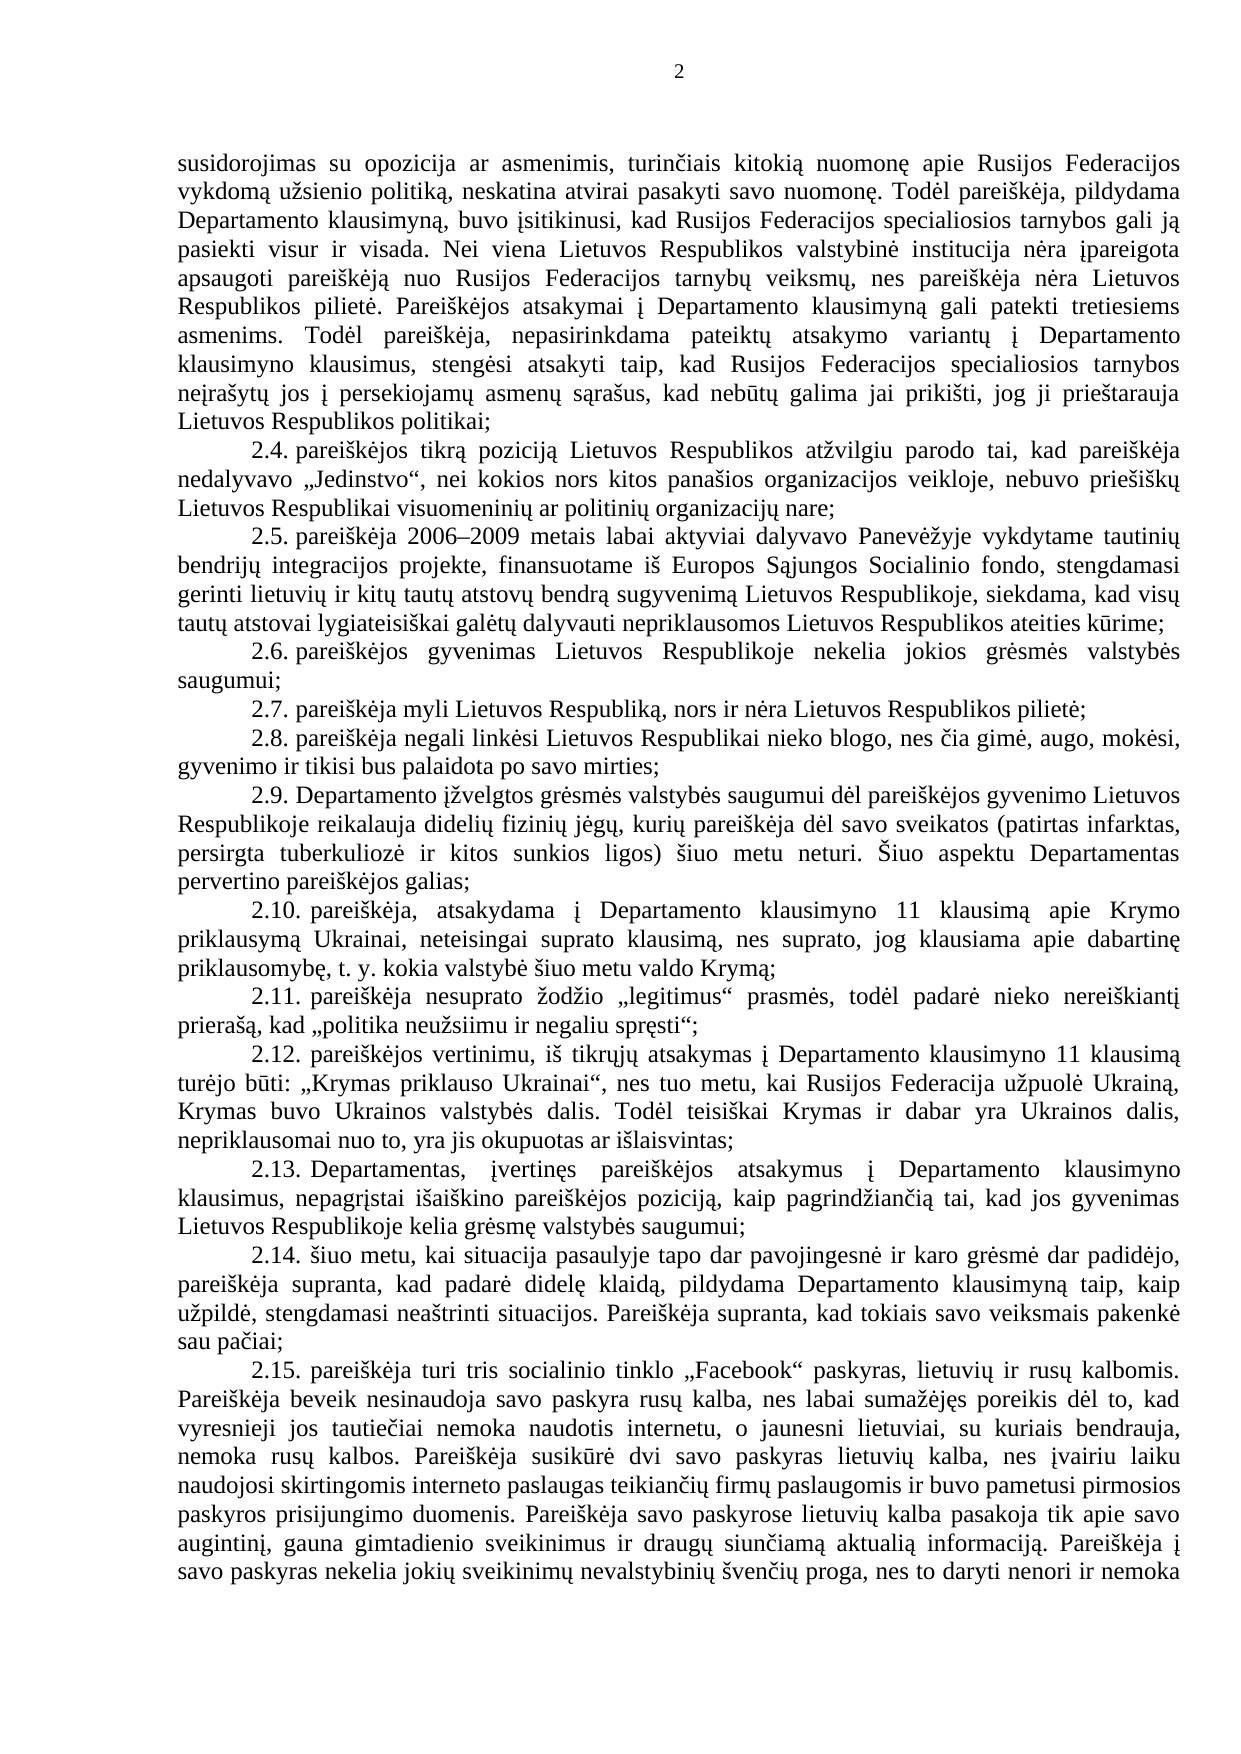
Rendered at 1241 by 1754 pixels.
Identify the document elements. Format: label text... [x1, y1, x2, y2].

text 2.5. pareiškėja 2006–2009 metais labai aktyviai dalyvavo Panevėžyje vykdytame tautinių bendrijų integracijos projekte, finansuotame iš Europos Sąjungos Socialinio fondo, stengdamasi gerinti lietuvių ir kitų tautų atstovų bendrą sugyvenimą Lietuvos Respublikoje, siekdama, kad visų tautų atstovai lygiateisiškai galėtų dalyvauti nepriklausomos Lietuvos Respublikos ateities kūrime; [177, 521, 1181, 636]
text 2.10. pareiškėja, atsakydama į Departamento klausimyno 11 klausimą apie Krymo priklausymą Ukrainai, neteisingai suprato klausimą, nes suprato, jog klausiama apie dabartinę priklausomybę, t. y. kokia valstybė šiuo metu valdo Krymą; [177, 895, 1181, 981]
text 2.8. pareiškėja negali linkėsi Lietuvos Respublikai nieko blogo, nes čia gimė, augo, mokėsi, gyvenimo ir tikisi bus palaidota po savo mirties; [177, 723, 1181, 780]
text 2.13. Departamentas, įvertinęs pareiškėjos atsakymus į Departamento klausimyno klausimus, nepagrįstai išaiškino pareiškėjos poziciją, kaip pagrindžiančią tai, kad jos gyvenimas Lietuvos Respublikoje kelia grėsmę valstybės saugumui; [177, 1154, 1181, 1240]
text susidorojimas su opozicija ar asmenimis, turinčiais kitokią nuomonę apie Rusijos Federacijos vykdomą užsienio politiką, neskatina atvirai pasakyti savo nuomonę. Todėl pareiškėja, pildydama Departamento klausimyną, buvo įsitikinusi, kad Rusijos Federacijos specialiosios tarnybos gali ją pasiekti visur ir visada. Nei viena Lietuvos Respublikos valstybinė institucija nėra įpareigota apsaugoti pareiškėją nuo Rusijos Federacijos tarnybų veiksmų, nes pareiškėja nėra Lietuvos Respublikos pilietė. Pareiškėjos atsakymai į Departamento klausimyną gali patekti tretiesiems asmenims. Todėl pareiškėja, nepasirinkdama pateiktų atsakymo variantų į Departamento klausimyno klausimus, stengėsi atsakyti taip, kad Rusijos Federacijos specialiosios tarnybos neįrašytų jos į persekiojamų asmenų sąrašus, kad nebūtų galima jai prikišti, jog ji prieštarauja Lietuvos Respublikos politikai; [177, 148, 1181, 435]
text 2.15. pareiškėja turi tris socialinio tinklo „Facebook“ paskyras, lietuvių ir rusų kalbomis. Pareiškėja beveik nesinaudoja savo paskyra rusų kalba, nes labai sumažėjęs poreikis dėl to, kad vyresnieji jos tautiečiai nemoka naudotis internetu, o jaunesni lietuviai, su kuriais bendrauja, nemoka rusų kalbos. Pareiškėja susikūrė dvi savo paskyras lietuvių kalba, nes įvairiu laiku naudojosi skirtingomis interneto paslaugas teikiančių firmų paslaugomis ir buvo pametusi pirmosios paskyros prisijungimo duomenis. Pareiškėja savo paskyrose lietuvių kalba pasakoja tik apie savo augintinį, gauna gimtadienio sveikinimus ir draugų siunčiamą aktualią informaciją. Pareiškėja į savo paskyras nekelia jokių sveikinimų nevalstybinių švenčių proga, nes to daryti nenori ir nemoka [177, 1355, 1181, 1585]
text 2.7. pareiškėja myli Lietuvos Respubliką, nors ir nėra Lietuvos Respublikos pilietė; [177, 694, 1181, 723]
text 2.14. šiuo metu, kai situacija pasaulyje tapo dar pavojingesnė ir karo grėsmė dar padidėjo, pareiškėja supranta, kad padarė didelę klaidą, pildydama Departamento klausimyną taip, kaip užpildė, stengdamasi neaštrinti situacijos. Pareiškėja supranta, kad tokiais savo veiksmais pakenkė sau pačiai; [177, 1240, 1181, 1355]
text 2.6. pareiškėjos gyvenimas Lietuvos Respublikoje nekelia jokios grėsmės valstybės saugumui; [177, 636, 1181, 694]
text 2.11. pareiškėja nesuprato žodžio „legitimus“ prasmės, todėl padarė nieko nereiškiantį prierašą, kad „politika neužsiimu ir negaliu spręsti“; [177, 981, 1181, 1039]
text 2.12. pareiškėjos vertinimu, iš tikrųjų atsakymas į Departamento klausimyno 11 klausimą turėjo būti: „Krymas priklauso Ukrainai“, nes tuo metu, kai Rusijos Federacija užpuolė Ukrainą, Krymas buvo Ukrainos valstybės dalis. Todėl teisiškai Krymas ir dabar yra Ukrainos dalis, nepriklausomai nuo to, yra jis okupuotas ar išlaisvintas; [177, 1039, 1181, 1154]
text 2.4. pareiškėjos tikrą poziciją Lietuvos Respublikos atžvilgiu parodo tai, kad pareiškėja nedalyvavo „Jedinstvo“, nei kokios nors kitos panašios organizacijos veikloje, nebuvo priešiškų Lietuvos Respublikai visuomeninių ar politinių organizacijų nare; [177, 435, 1181, 521]
text 2.9. Departamento įžvelgtos grėsmės valstybės saugumui dėl pareiškėjos gyvenimo Lietuvos Respublikoje reikalauja didelių fizinių jėgų, kurių pareiškėja dėl savo sveikatos (patirtas infarktas, persirgta tuberkuliozė ir kitos sunkios ligos) šiuo metu neturi. Šiuo aspektu Departamentas pervertino pareiškėjos galias; [177, 780, 1181, 895]
